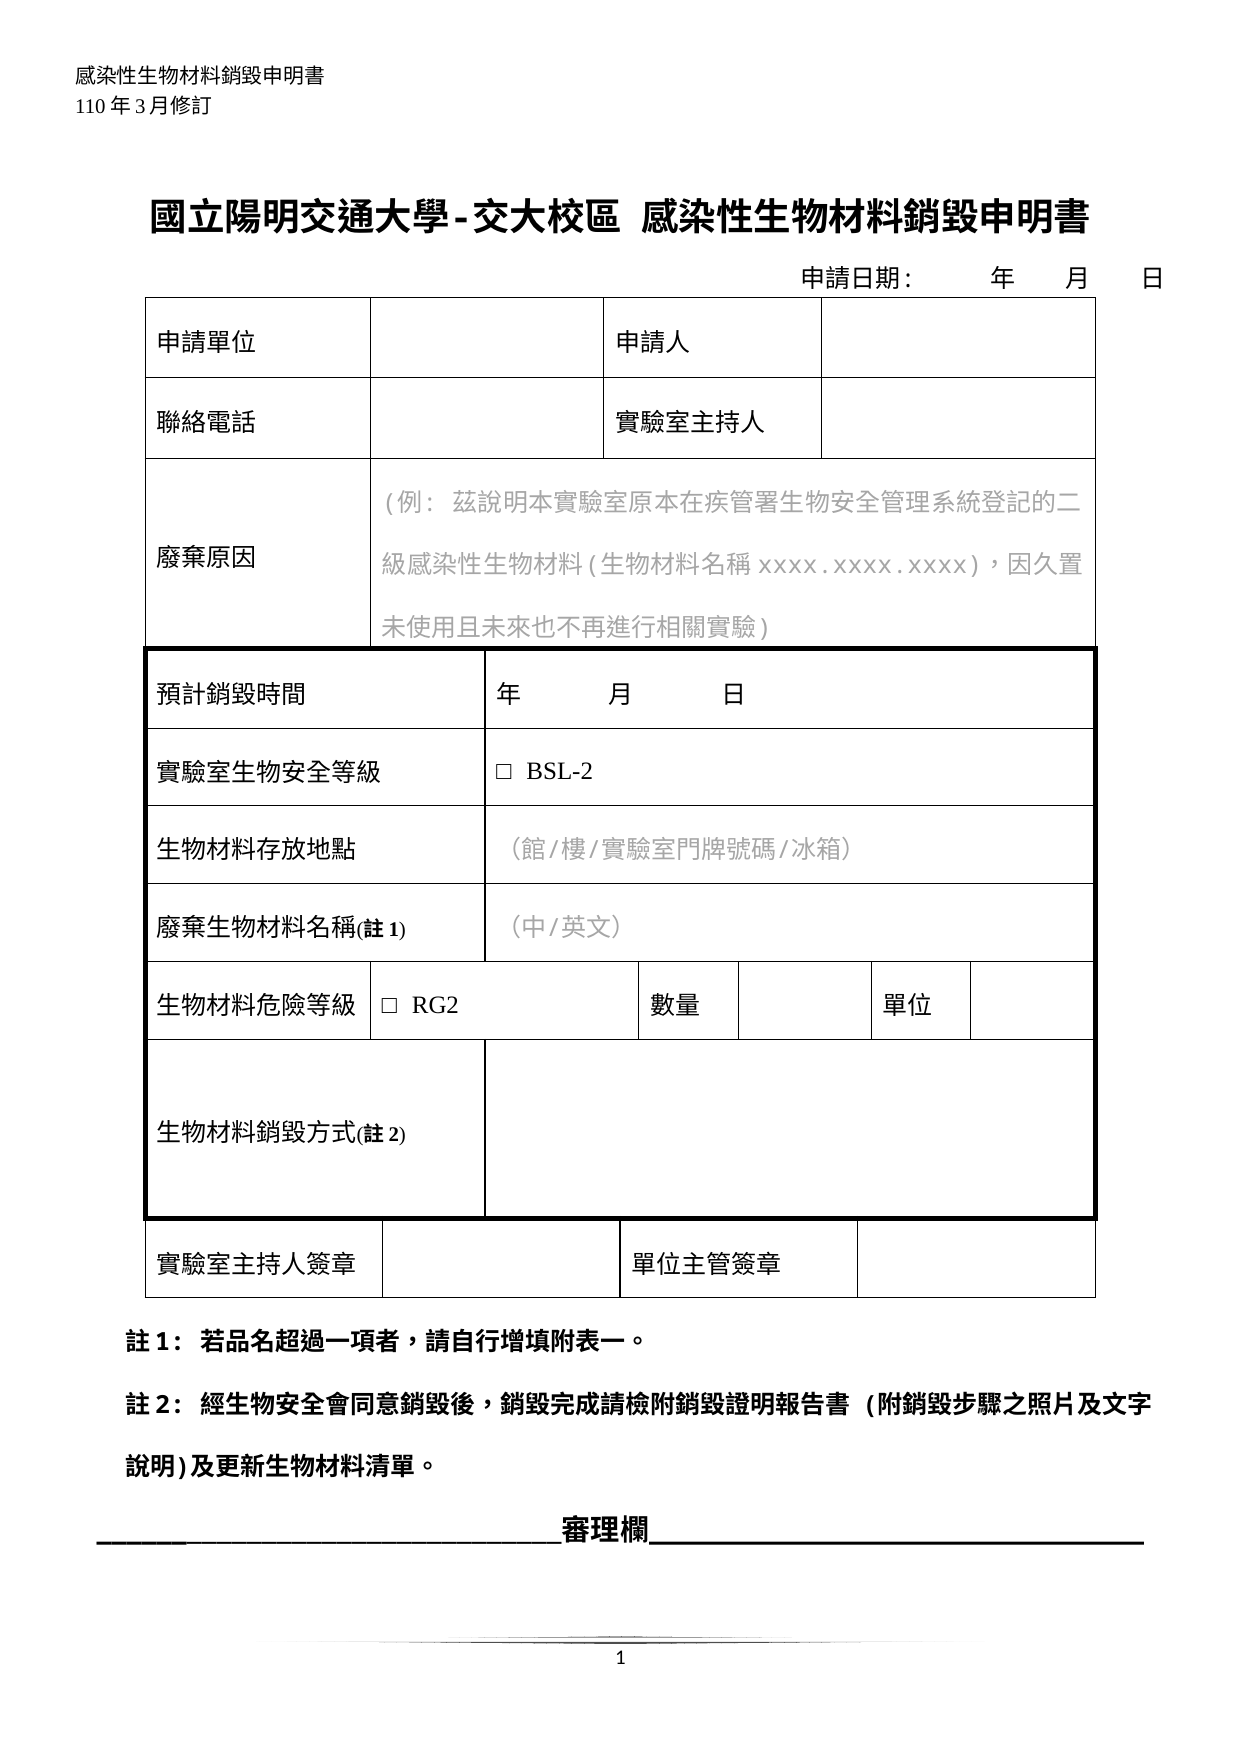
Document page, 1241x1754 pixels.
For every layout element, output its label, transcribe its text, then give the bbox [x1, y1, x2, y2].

table_cell 數量 [639, 962, 738, 1039]
table_cell 單位主管簽章 [621, 1221, 857, 1297]
table_cell (例: 茲說明本實驗室原本在疾管署生物安全管理系統登記的二級感染性生物材料(生物材料名稱xxxx.xxxx.xxxx)，因久置未使用且未來也不再進行相關實驗) [371, 459, 1095, 646]
table_cell [858, 1221, 1095, 1297]
text 申請日期: 年 月 日 [75, 234, 1165, 297]
table_cell （館/樓/實驗室門牌號碼/冰箱） [486, 806, 1093, 883]
text 註2: 經生物安全會同意銷毀後，銷毀完成請檢附銷毀證明報告書 (附銷毀步驟之照片及文字說明)及更新生物材料清單。 [125, 1361, 1165, 1486]
table_cell [383, 1221, 619, 1297]
table_cell □ RG2 [371, 962, 638, 1039]
table_cell [971, 962, 1093, 1039]
table_cell [739, 962, 871, 1039]
table_header 申請人 [604, 298, 821, 377]
text _______________________________審理欄_____________­­­­­­­­­­­____________________ [75, 1486, 1165, 1548]
table_cell 實驗室主持人 [604, 378, 821, 457]
table_cell 實驗室主持人簽章 [146, 1221, 382, 1297]
table_cell （中/英文） [486, 884, 1093, 961]
table_cell （簡述去活化方式與廢棄物處置方式） [486, 1040, 1093, 1216]
table_cell [822, 378, 1095, 457]
table_header 申請單位 [146, 298, 370, 377]
table_cell 生物材料危險等級 [148, 962, 370, 1039]
table_cell 年 月 日 [486, 651, 1093, 727]
table_cell 廢棄原因 [146, 459, 370, 646]
table_cell 實驗室生物安全等級 [148, 729, 484, 805]
table_cell 聯絡電話 [146, 378, 370, 457]
table_cell □ BSL-2 [486, 729, 1093, 805]
table_cell 單位 [872, 962, 970, 1039]
table_header [822, 298, 1095, 377]
text 註1: 若品名超過一項者，請自行增填附表一。 [125, 1298, 1165, 1361]
table_cell [371, 378, 603, 457]
text 國立陽明交通大學-交大校區 感染性生物材料銷毀申明書 [75, 172, 1165, 234]
table_cell 生物材料存放地點 [148, 806, 484, 883]
table_cell 預計銷毀時間 [148, 651, 484, 727]
table_cell 生物材料銷毀方式(註2) [148, 1040, 484, 1216]
table_cell 廢棄生物材料名稱(註1) [148, 884, 484, 961]
table_header [371, 298, 603, 377]
